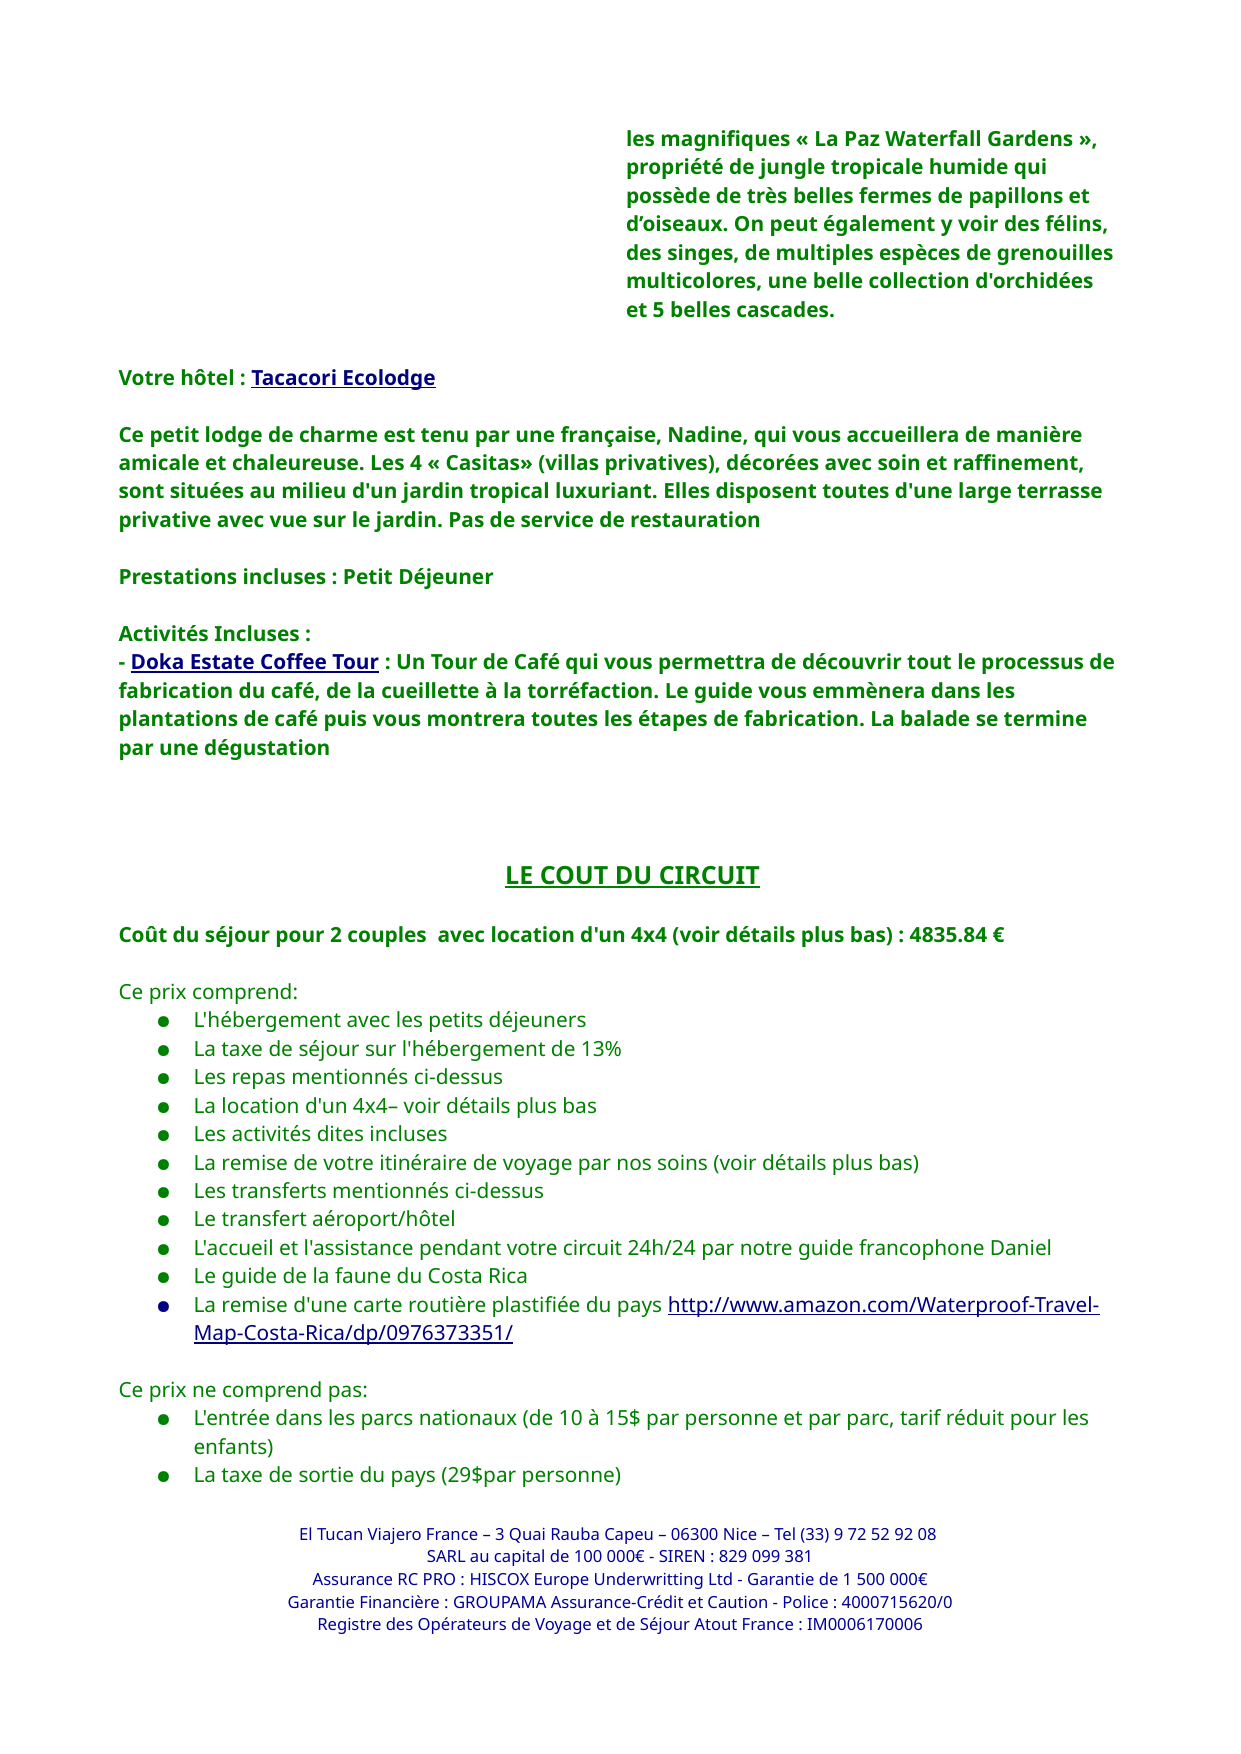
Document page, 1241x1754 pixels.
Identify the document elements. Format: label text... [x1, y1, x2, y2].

text Ce prix comprend: [118, 977, 1122, 1005]
list La taxe de sortie du pays (29$par personne) [156, 1460, 1122, 1489]
list Le guide de la faune du Costa Rica [156, 1261, 1122, 1290]
list Les repas mentionnés ci-dessus [156, 1062, 1122, 1091]
list L'accueil et l'assistance pendant votre circuit 24h/24 par notre guide francophone Daniel [156, 1233, 1122, 1261]
table_header les magnifiques « La Paz Waterfall Gardens », propriété de jungle tropicale humide qui possède de très belles fermes de papillons et d’oiseaux. On peut également y voir des félins, des singes, de multiples espèces de grenouilles multicolores, une belle collection d'orchidées et 5 belles cascades. [620, 118, 1122, 329]
text Prestations incluses : Petit Déjeuner [118, 562, 1122, 590]
list L'hébergement avec les petits déjeuners [156, 1005, 1122, 1034]
text Coût du séjour pour 2 couples avec location d'un 4x4 (voir détails plus bas) : 4835.84 € [118, 920, 1122, 948]
list Le transfert aéroport/hôtel [156, 1204, 1122, 1233]
text LE COUT DU CIRCUIT [118, 858, 1146, 892]
table_header [118, 118, 620, 329]
text Activités Incluses : [118, 619, 1122, 647]
list La remise de votre itinéraire de voyage par nos soins (voir détails plus bas) [156, 1148, 1122, 1176]
list Les transferts mentionnés ci-dessus [156, 1176, 1122, 1204]
list La taxe de séjour sur l'hébergement de 13% [156, 1034, 1122, 1062]
list L'entrée dans les parcs nationaux (de 10 à 15$ par personne et par parc, tarif réduit pour les enfants) [156, 1403, 1122, 1460]
list La location d'un 4x4– voir détails plus bas [156, 1091, 1122, 1119]
text Ce petit lodge de charme est tenu par une française, Nadine, qui vous accueillera de manière amicale et chaleureuse. Les 4 « Casitas» (villas privatives), décorées avec soin et raffinement, sont situées au milieu d'un jardin tropical luxuriant. Elles disposent toutes d'une large terrasse privative avec vue sur le jardin. Pas de service de restauration [118, 420, 1122, 533]
text Ce prix ne comprend pas: [118, 1375, 1122, 1403]
text - Doka Estate Coffee Tour : Un Tour de Café qui vous permettra de découvrir tout le processus de fabrication du café, de la cueillette à la torréfaction. Le guide vous emmènera dans les plantations de café puis vous montrera toutes les étapes de fabrication. La balade se termine par une dégustation [118, 647, 1122, 761]
list Les activités dites incluses [156, 1119, 1122, 1148]
list La remise d'une carte routière plastifiée du pays http://www.amazon.com/Waterproof-Travel-Map-Costa-Rica/dp/0976373351/ [156, 1290, 1122, 1347]
text Votre hôtel : Tacacori Ecolodge [118, 363, 1122, 391]
